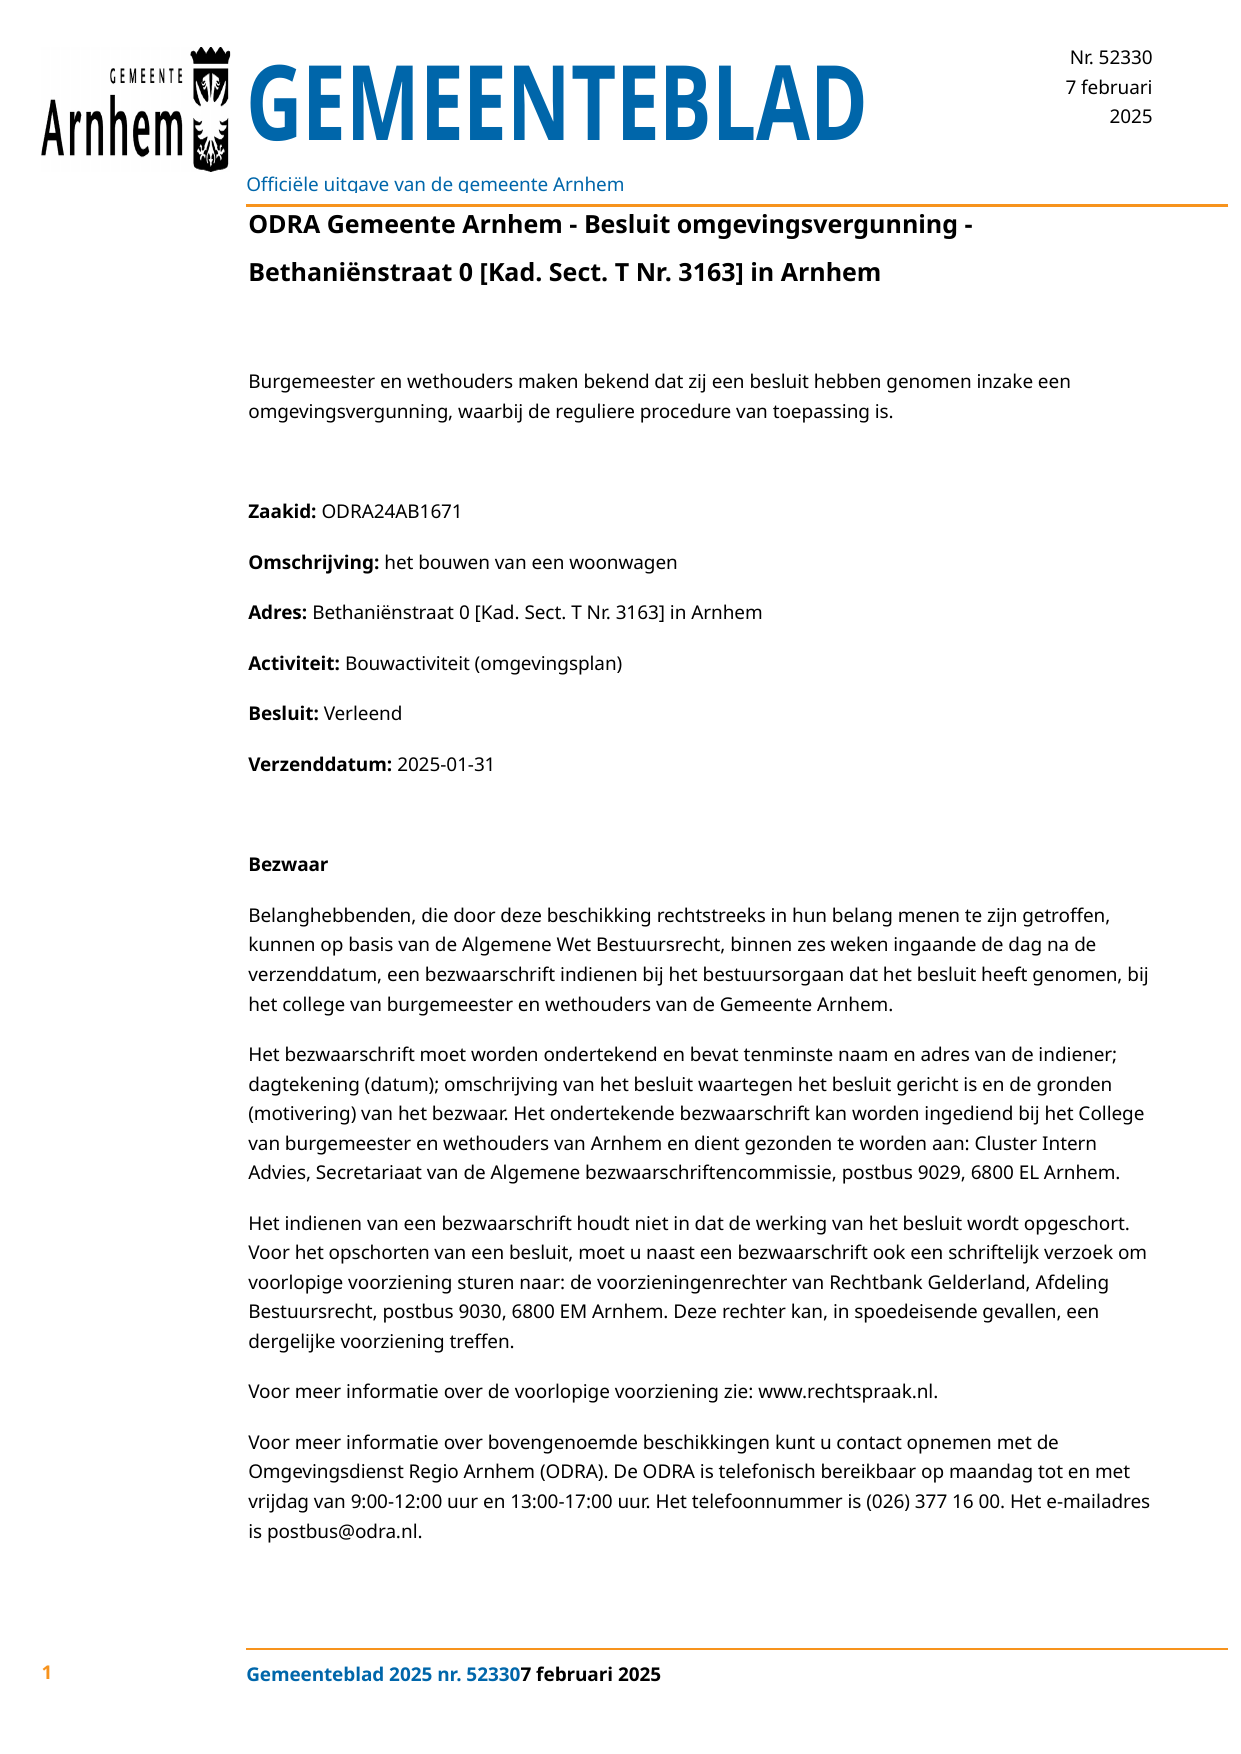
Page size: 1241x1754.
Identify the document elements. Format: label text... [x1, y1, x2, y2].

text Burgemeester en wethouders maken bekend dat zij een besluit hebben genomen inzake een omgevingsvergunning, waarbij de reguliere procedure van toepassing is. [248, 368, 1152, 424]
text Voor meer informatie over bovengenoemde beschikkingen kunt u contact opnemen met de Omgevingsdienst Regio Arnhem (ODRA). De ODRA is telefonisch bereikbaar op maandag tot en met vrijdag van 9:00-12:00 uur en 13:00-17:00 uur. Het telefoonnummer is (026) 377 16 00. Het e-mailadres is postbus@odra.nl. [248, 1429, 1152, 1544]
text Verzenddatum: 2025-01-31 [248, 751, 1152, 777]
text Bezwaar [248, 852, 1152, 877]
text Zaakid: ODRA24AB1671 [248, 499, 1152, 524]
text Omschrijving: het bouwen van een woonwagen [248, 549, 1152, 575]
picture [41, 47, 231, 172]
text Activiteit: Bouwactiviteit (omgevingsplan) [248, 650, 1152, 676]
text Adres: Bethaniënstraat 0 [Kad. Sect. T Nr. 3163] in Arnhem [248, 599, 1152, 625]
text ODRA Gemeente Arnhem - Besluit omgevingsvergunning - Bethaniënstraat 0 [Kad. Sect. T Nr. 3163] in Arnhem [248, 207, 1152, 288]
text Voor meer informatie over de voorlopige voorziening zie: www.rechtspraak.nl. [248, 1379, 1152, 1404]
text Het indienen van een bezwaarschrift houdt niet in dat de werking van het besluit wordt opgeschort. Voor het opschorten van een besluit, moet u naast een bezwaarschrift ook een schriftelijk verzoek om voorlopige voorziening sturen naar: de voorzieningenrechter van Rechtbank Gelderland, Afdeling Bestuursrecht, postbus 9030, 6800 EM Arnhem. Deze rechter kan, in spoedeisende gevallen, een dergelijke voorziening treffen. [248, 1210, 1152, 1354]
text Het bezwaarschrift moet worden ondertekend en bevat tenminste naam en adres van de indiener; dagtekening (datum); omschrijving van het besluit waartegen het besluit gericht is en de gronden (motivering) van het bezwaar. Het ondertekende bezwaarschrift kan worden ingediend bij het College van burgemeester en wethouders van Arnhem en dient gezonden te worden aan: Cluster Intern Advies, Secretariaat van de Algemene bezwaarschriftencommissie, postbus 9029, 6800 EL Arnhem. [248, 1041, 1152, 1185]
text Besluit: Verleend [248, 700, 1152, 726]
text Belanghebbenden, die door deze beschikking rechtstreeks in hun belang menen te zijn getroffen, kunnen op basis van de Algemene Wet Bestuursrecht, binnen zes weken ingaande de dag na de verzenddatum, een bezwaarschrift indienen bij het bestuursorgaan dat het besluit heeft genomen, bij het college van burgemeester en wethouders van de Gemeente Arnhem. [248, 902, 1152, 1017]
